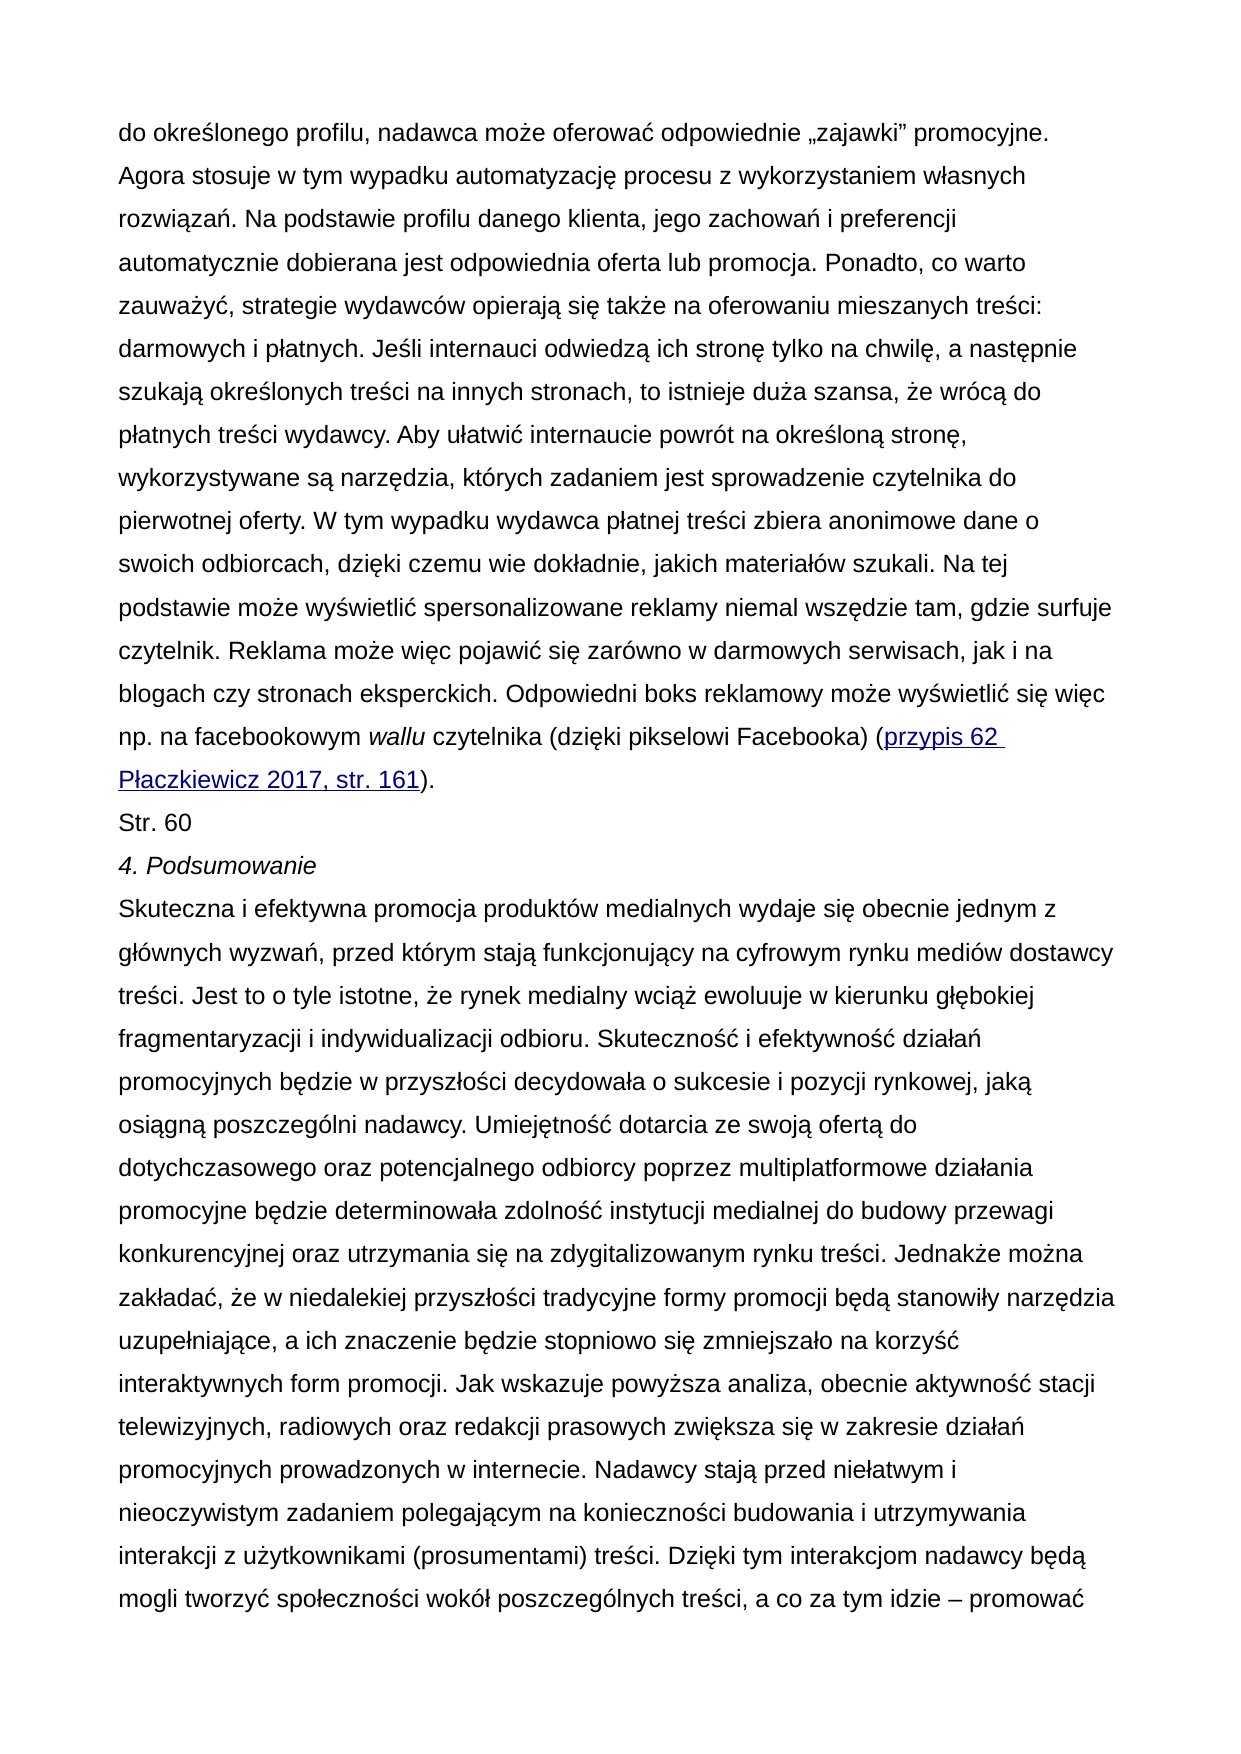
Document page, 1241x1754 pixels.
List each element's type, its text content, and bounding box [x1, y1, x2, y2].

text Str. 60 [118, 808, 1122, 837]
subtitle 4. Podsumowanie [118, 851, 1122, 880]
text Skuteczna i efektywna promocja produktów medialnych wydaje się obecnie jednym z głównych wyzwań, przed którym stają funkcjonujący na cyfrowym rynku mediów dostawcy treści. Jest to o tyle istotne, że rynek medialny wciąż ewoluuje w kierunku głębokiej fragmentaryzacji i indywidualizacji odbioru. Skuteczność i efektywność działań promocyjnych będzie w przyszłości decydowała o sukcesie i pozycji rynkowej, jaką osiągną poszczególni nadawcy. Umiejętność dotarcia ze swoją ofertą do dotychczasowego oraz potencjalnego odbiorcy poprzez multiplatformowe działania promocyjne będzie determinowała zdolność instytucji medialnej do budowy przewagi konkurencyjnej oraz utrzymania się na zdygitalizowanym rynku treści. Jednakże można zakładać, że w niedalekiej przyszłości tradycyjne formy promocji będą stanowiły narzędzia uzupełniające, a ich znaczenie będzie stopniowo się zmniejszało na korzyść interaktywnych form promocji. Jak wskazuje powyższa analiza, obecnie aktywność stacji telewizyjnych, radiowych oraz redakcji prasowych zwiększa się w zakresie działań promocyjnych prowadzonych w internecie. Nadawcy stają przed niełatwym i nieoczywistym zadaniem polegającym na konieczności budowania i utrzymywania interakcji z użytkownikami (prosumentami) treści. Dzięki tym interakcjom nadawcy będą mogli tworzyć społeczności wokół poszczególnych treści, a co za tym idzie – promować [118, 894, 1122, 1613]
text do określonego profilu, nadawca może oferować odpowiednie „zajawki” promocyjne. Agora stosuje w tym wypadku automatyzację procesu z wykorzystaniem własnych rozwiązań. Na podstawie profilu danego klienta, jego zachowań i preferencji automatycznie dobierana jest odpowiednia oferta lub promocja. Ponadto, co warto zauważyć, strategie wydawców opierają się także na oferowaniu mieszanych treści: darmowych i płatnych. Jeśli internauci odwiedzą ich stronę tylko na chwilę, a następnie szukają określonych treści na innych stronach, to istnieje duża szansa, że wrócą do płatnych treści wydawcy. Aby ułatwić internaucie powrót na określoną stronę, wykorzystywane są narzędzia, których zadaniem jest sprowadzenie czytelnika do pierwotnej oferty. W tym wypadku wydawca płatnej treści zbiera anonimowe dane o swoich odbiorcach, dzięki czemu wie dokładnie, jakich materiałów szukali. Na tej podstawie może wyświetlić spersonalizowane reklamy niemal wszędzie tam, gdzie surfuje czytelnik. Reklama może więc pojawić się zarówno w darmowych serwisach, jak i na blogach czy stronach eksperckich. Odpowiedni boks reklamowy może wyświetlić się więc np. na facebookowym wallu czytelnika (dzięki pikselowi Facebooka) (przypis 62 Płaczkiewicz 2017, str. 161). [118, 118, 1122, 794]
